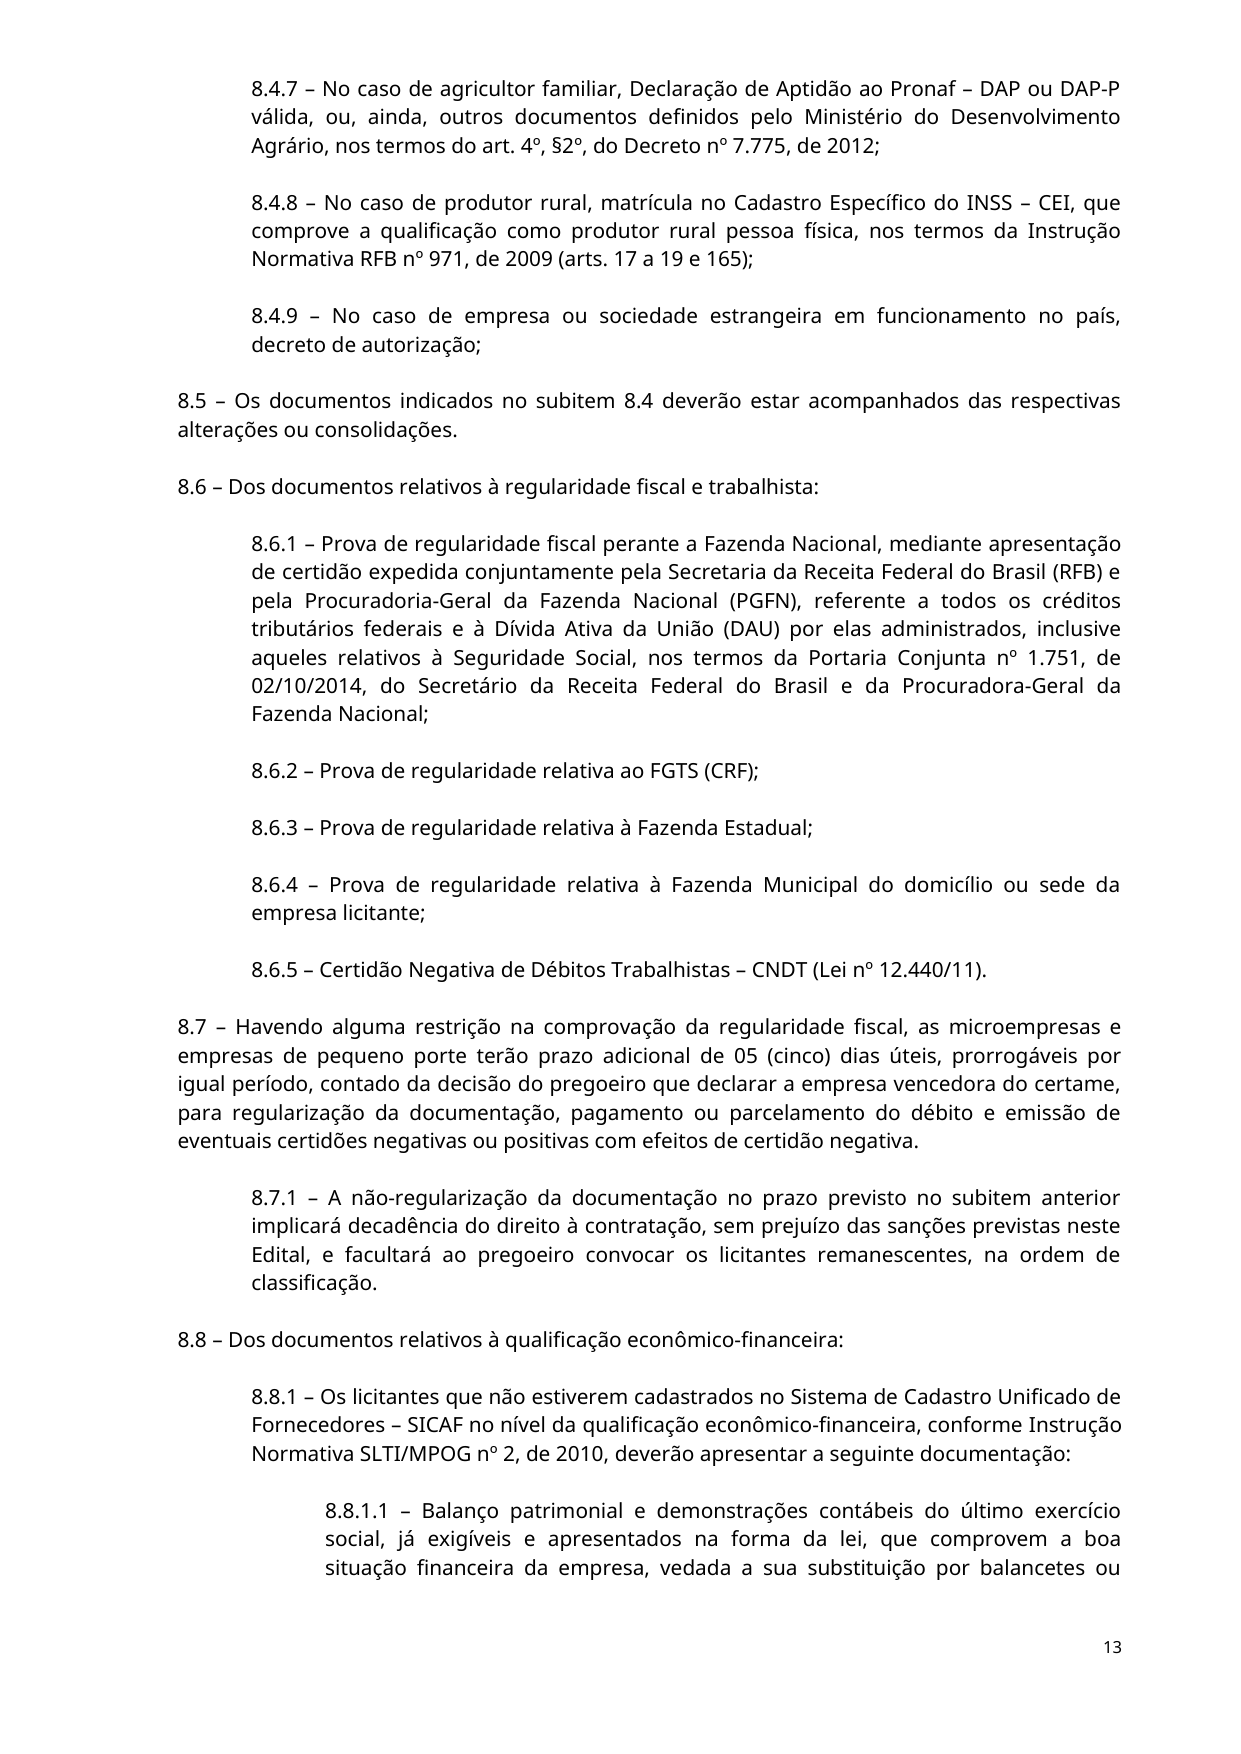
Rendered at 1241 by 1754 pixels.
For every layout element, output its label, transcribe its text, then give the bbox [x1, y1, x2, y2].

text 8.7 – Havendo alguma restrição na comprovação da regularidade fiscal, as microempresas e empresas de pequeno porte terão prazo adicional de 05 (cinco) dias úteis, prorrogáveis por igual período, contado da decisão do pregoeiro que declarar a empresa vencedora do certame, para regularização da documentação, pagamento ou parcelamento do débito e emissão de eventuais certidões negativas ou positivas com efeitos de certidão negativa. [177, 1012, 1122, 1154]
list 8.4.7 – No caso de agricultor familiar, Declaração de Aptidão ao Pronaf – DAP ou DAP-P válida, ou, ainda, outros documentos definidos pelo Ministério do Desenvolvimento Agrário, nos termos do art. 4º, §2º, do Decreto nº 7.775, de 2012; [251, 74, 1122, 159]
text 8.6.3 – Prova de regularidade relativa à Fazenda Estadual; [251, 813, 1122, 842]
text 8.6.2 – Prova de regularidade relativa ao FGTS (CRF); [251, 756, 1122, 785]
text 8.8 – Dos documentos relativos à qualificação econômico-financeira: [177, 1325, 1122, 1353]
text 8.6.5 – Certidão Negativa de Débitos Trabalhistas – CNDT (Lei nº 12.440/11). [251, 955, 1122, 984]
text 8.7.1 – A não-regularização da documentação no prazo previsto no subitem anterior implicará decadência do direito à contratação, sem prejuízo das sanções previstas neste Edital, e facultará ao pregoeiro convocar os licitantes remanescentes, na ordem de classificação. [251, 1183, 1122, 1297]
text 8.8.1.1 – Balanço patrimonial e demonstrações contábeis do último exercício social, já exigíveis e apresentados na forma da lei, que comprovem a boa situação financeira da empresa, vedada a sua substituição por balancetes ou [325, 1496, 1122, 1581]
text 8.6.4 – Prova de regularidade relativa à Fazenda Municipal do domicílio ou sede da empresa licitante; [251, 870, 1122, 927]
list 8.5 – Os documentos indicados no subitem 8.4 deverão estar acompanhados das respectivas alterações ou consolidações. [177, 387, 1122, 443]
text 8.6.1 – Prova de regularidade fiscal perante a Fazenda Nacional, mediante apresentação de certidão expedida conjuntamente pela Secretaria da Receita Federal do Brasil (RFB) e pela Procuradoria-Geral da Fazenda Nacional (PGFN), referente a todos os créditos tributários federais e à Dívida Ativa da União (DAU) por elas administrados, inclusive aqueles relativos à Seguridade Social, nos termos da Portaria Conjunta nº 1.751, de 02/10/2014, do Secretário da Receita Federal do Brasil e da Procuradora-Geral da Fazenda Nacional; [251, 529, 1122, 728]
list 8.4.8 – No caso de produtor rural, matrícula no Cadastro Específico do INSS – CEI, que comprove a qualificação como produtor rural pessoa física, nos termos da Instrução Normativa RFB nº 971, de 2009 (arts. 17 a 19 e 165); [251, 188, 1122, 273]
list 8.4.9 – No caso de empresa ou sociedade estrangeira em funcionamento no país, decreto de autorização; [251, 301, 1122, 358]
text 8.6 – Dos documentos relativos à regularidade fiscal e trabalhista: [177, 472, 1122, 500]
text 8.8.1 – Os licitantes que não estiverem cadastrados no Sistema de Cadastro Unificado de Fornecedores – SICAF no nível da qualificação econômico-financeira, conforme Instrução Normativa SLTI/MPOG nº 2, de 2010, deverão apresentar a seguinte documentação: [251, 1382, 1122, 1467]
